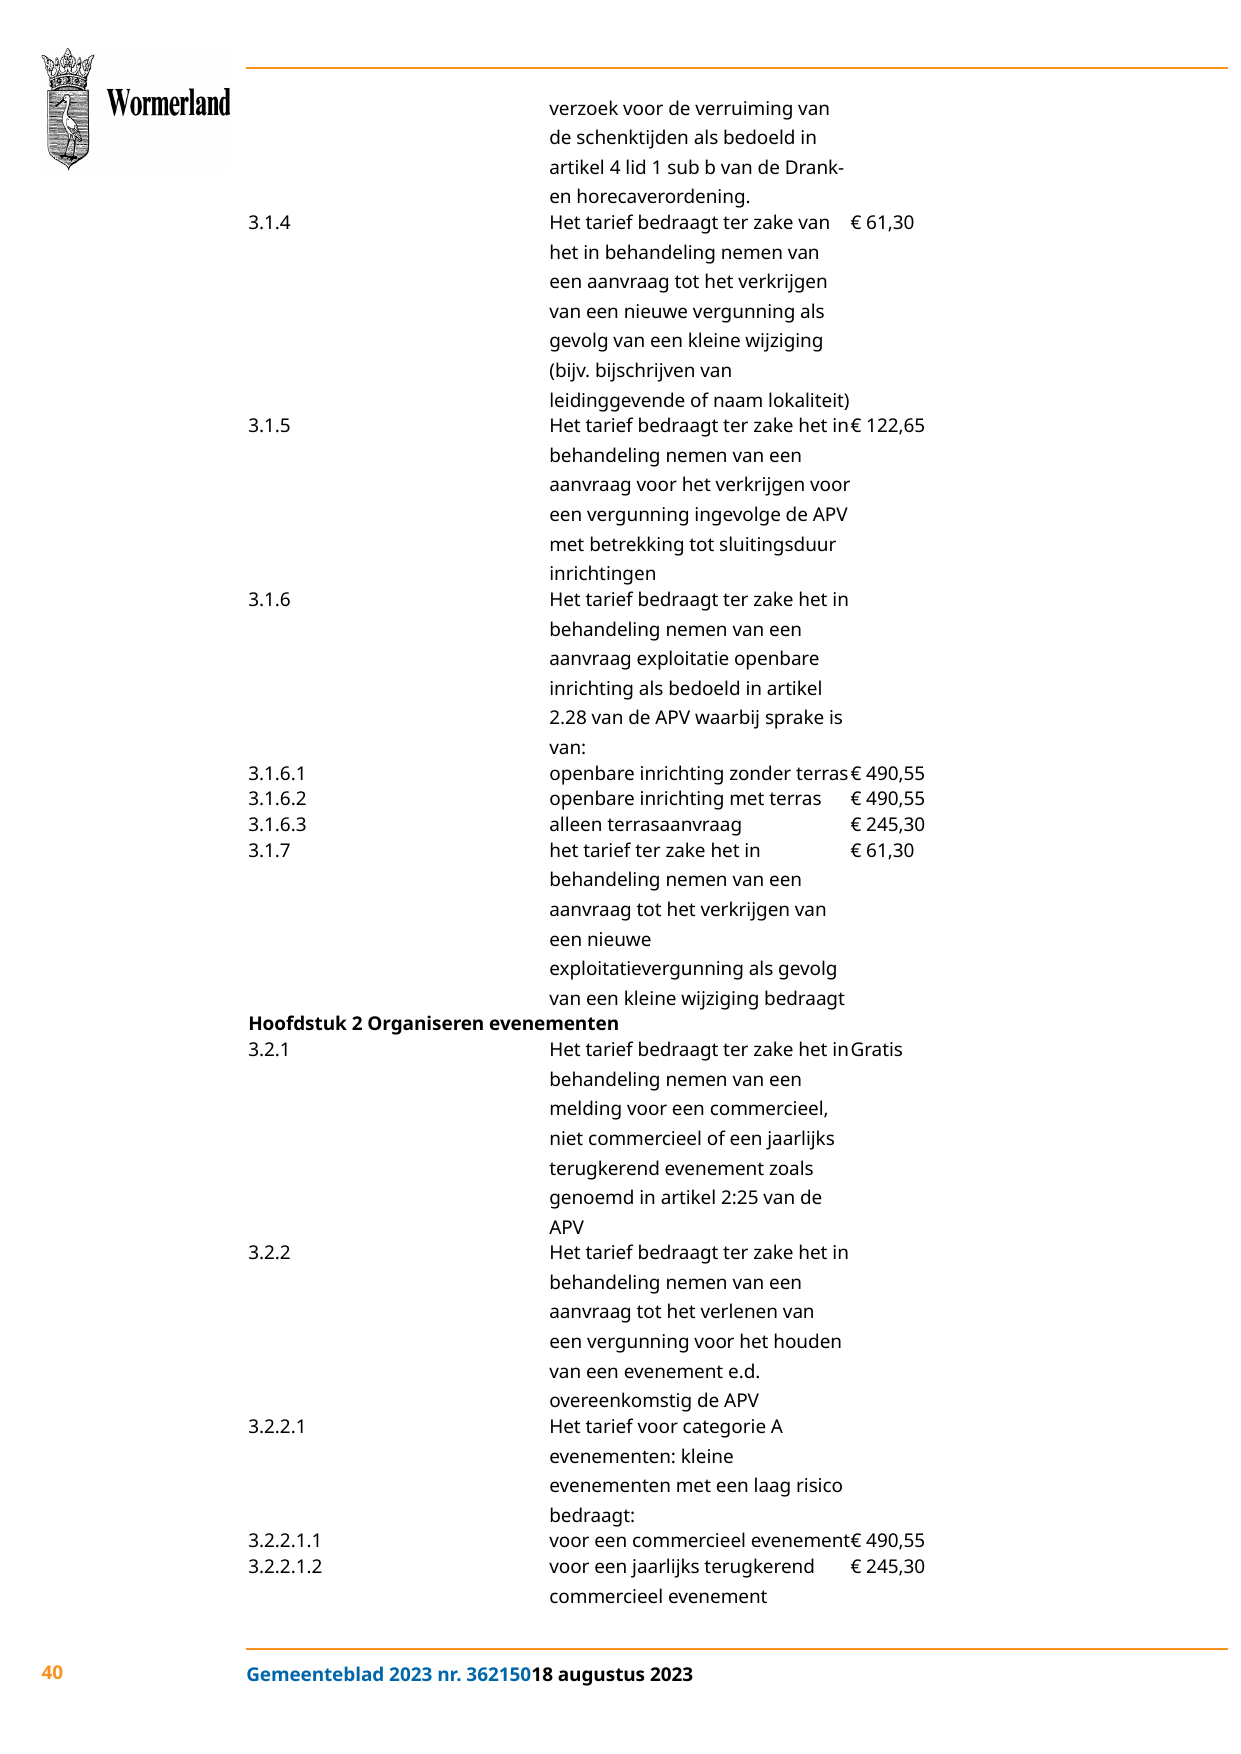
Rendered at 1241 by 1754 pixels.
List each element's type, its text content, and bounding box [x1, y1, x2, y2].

table_cell € 245,30 [850, 811, 1152, 837]
table_cell 3.1.6.3 [248, 811, 549, 837]
table_cell € 490,55 [850, 760, 1152, 786]
table_cell [248, 95, 549, 209]
table_cell Het tarief voor categorie A evenementen: kleine evenementen met een laag risico bedraagt: [549, 1413, 850, 1528]
table_cell 3.2.2.1 [248, 1413, 549, 1528]
table_cell 3.2.2.1.2 [248, 1554, 549, 1609]
table_cell 3.1.4 [248, 209, 549, 412]
table_cell Gratis [850, 1036, 1152, 1239]
table_cell Het tarief bedraagt ter zake het in behandeling nemen van een aanvraag voor het verkrijgen voor een vergunning ingevolge de APV met betrekking tot sluitingsduur inrichtingen [549, 413, 850, 586]
table_cell 3.2.1 [248, 1036, 549, 1239]
table_cell € 61,30 [850, 209, 1152, 412]
table_cell € 61,30 [850, 837, 1152, 1011]
table_cell voor een commercieel evenement [549, 1528, 850, 1553]
table_cell [850, 1413, 1152, 1528]
table_cell voor een jaarlijks terugkerend commercieel evenement [549, 1554, 850, 1609]
table_cell openbare inrichting zonder terras [549, 760, 850, 786]
table_cell € 122,65 [850, 413, 1152, 586]
table_cell 3.1.6 [248, 586, 549, 760]
table_cell € 245,30 [850, 1554, 1152, 1609]
table_cell Het tarief bedraagt ter zake het in behandeling nemen van een aanvraag exploitatie openbare inrichting als bedoeld in artikel 2.28 van de APV waarbij sprake is van: [549, 586, 850, 760]
table_cell [850, 586, 1152, 760]
table_cell 3.1.5 [248, 413, 549, 586]
table_cell 3.1.7 [248, 837, 549, 1011]
table_cell openbare inrichting met terras [549, 786, 850, 811]
table_cell Het tarief bedraagt ter zake van het in behandeling nemen van een aanvraag tot het verkrijgen van een nieuwe vergunning als gevolg van een kleine wijziging (bijv. bijschrijven van leidinggevende of naam lokaliteit) [549, 209, 850, 412]
table_cell € 490,55 [850, 1528, 1152, 1553]
table_cell 3.1.6.1 [248, 760, 549, 786]
table_cell [850, 95, 1152, 209]
table_cell Het tarief bedraagt ter zake het in behandeling nemen van een aanvraag tot het verlenen van een vergunning voor het houden van een evenement e.d. overeenkomstig de APV [549, 1240, 850, 1413]
table_cell alleen terrasaanvraag [549, 811, 850, 837]
table_cell 3.2.2.1.1 [248, 1528, 549, 1553]
table_cell het tarief ter zake het in behandeling nemen van een aanvraag tot het verkrijgen van een nieuwe exploitatievergunning als gevolg van een kleine wijziging bedraagt [549, 837, 850, 1011]
table_cell Het tarief bedraagt ter zake het in behandeling nemen van een melding voor een commercieel, niet commercieel of een jaarlijks terugkerend evenement zoals genoemd in artikel 2:25 van de APV [549, 1036, 850, 1239]
table_cell 3.2.2 [248, 1240, 549, 1413]
table_cell verzoek voor de verruiming van de schenktijden als bedoeld in artikel 4 lid 1 sub b van de Drank- en horecaverordening. [549, 95, 850, 209]
picture [41, 47, 231, 172]
table_cell [850, 1240, 1152, 1413]
table_cell € 490,55 [850, 786, 1152, 811]
table_cell Hoofdstuk 2 Organiseren evenementen [248, 1011, 1152, 1036]
table_cell 3.1.6.2 [248, 786, 549, 811]
